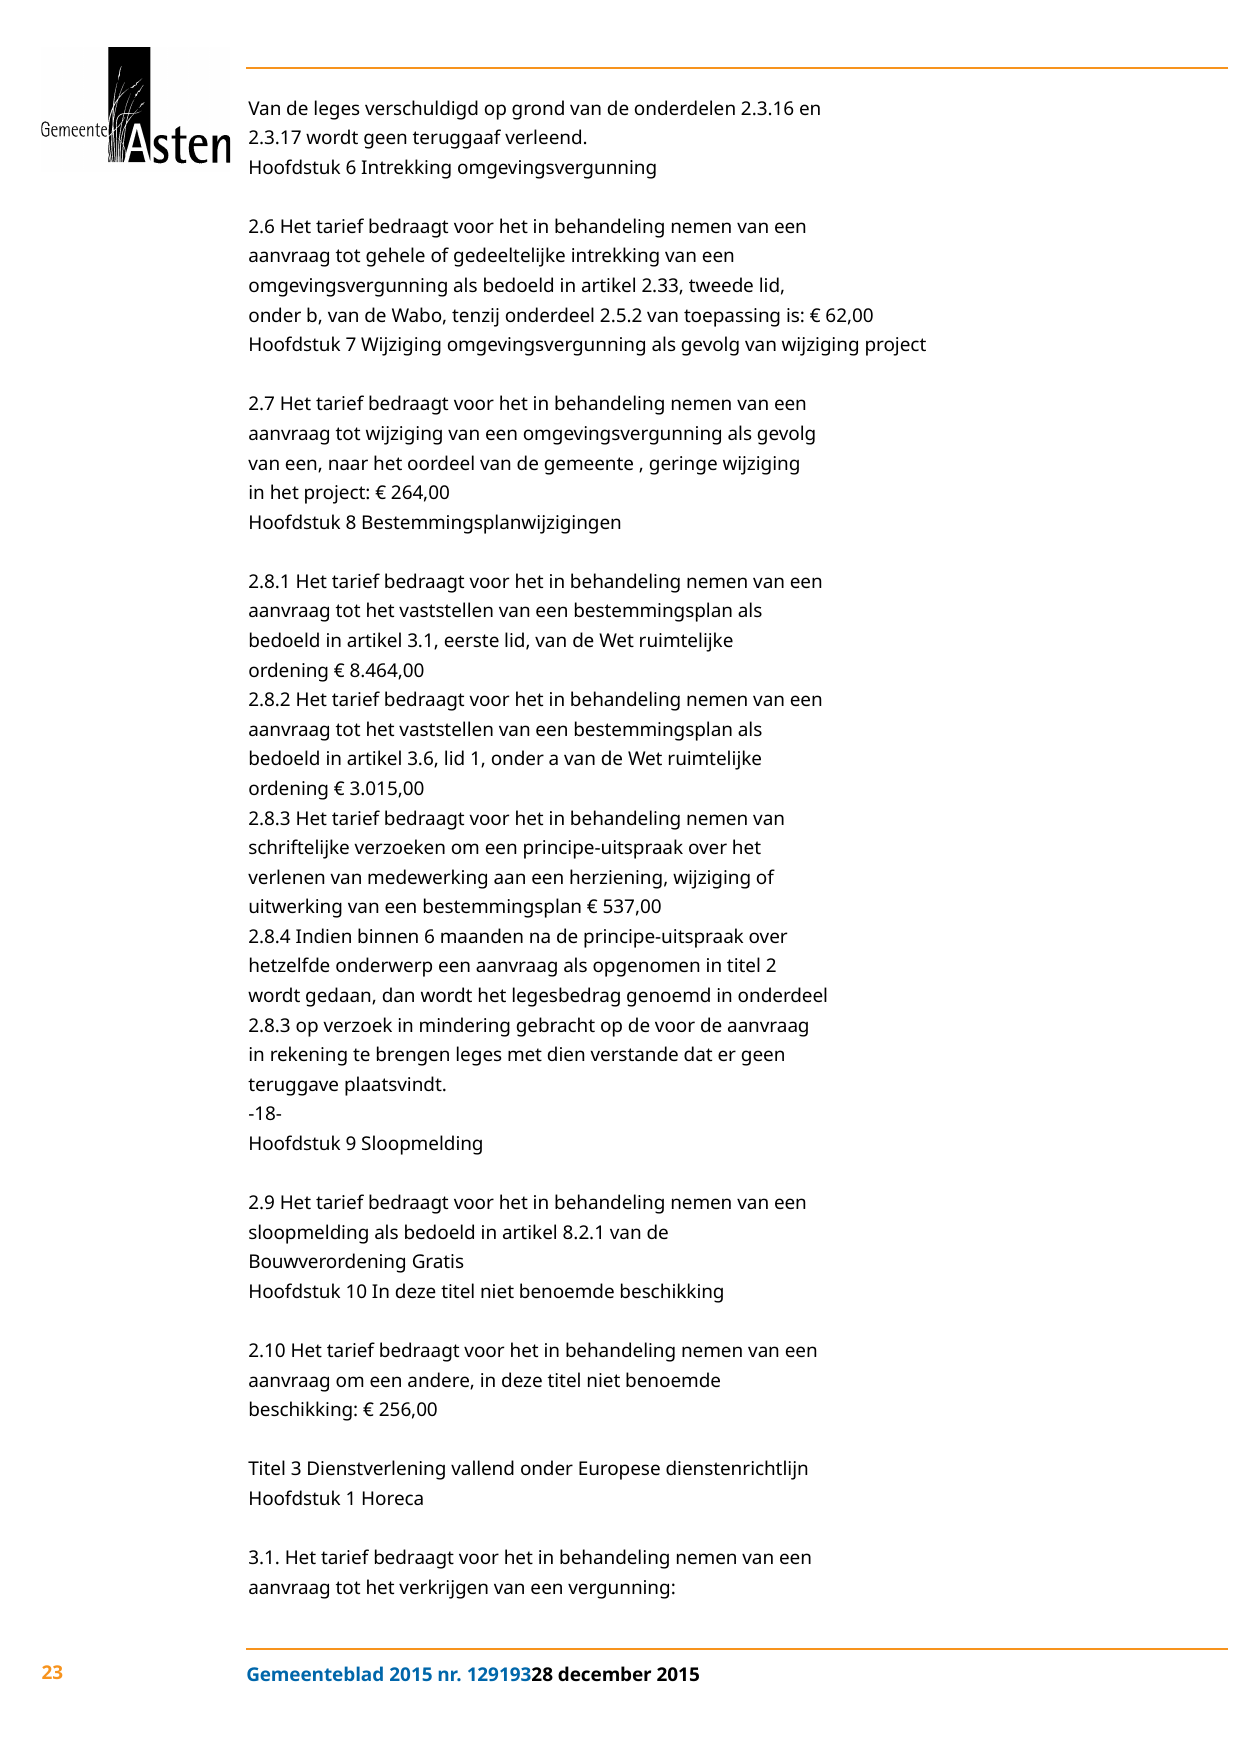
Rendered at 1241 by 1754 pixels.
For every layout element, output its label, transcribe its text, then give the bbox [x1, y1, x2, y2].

text aanvraag tot het vaststellen van een bestemmingsplan als [248, 598, 1152, 623]
text aanvraag tot gehele of gedeeltelijke intrekking van een [248, 243, 1152, 268]
text 2.8.4 Indien binnen 6 maanden na de principe-uitspraak over [248, 923, 1152, 949]
text 2.8.3 Het tarief bedraagt voor het in behandeling nemen van [248, 805, 1152, 831]
text 2.7 Het tarief bedraagt voor het in behandeling nemen van een [248, 391, 1152, 416]
text teruggave plaatsvindt. [248, 1071, 1152, 1097]
text Van de leges verschuldigd op grond van de onderdelen 2.3.16 en [248, 95, 1152, 121]
text ordening € 3.015,00 [248, 775, 1152, 801]
text aanvraag tot wijziging van een omgevingsvergunning als gevolg [248, 420, 1152, 446]
text Hoofdstuk 8 Bestemmingsplanwijzigingen [248, 509, 1152, 535]
picture [41, 47, 231, 172]
text hetzelfde onderwerp een aanvraag als opgenomen in titel 2 [248, 953, 1152, 978]
text ordening € 8.464,00 [248, 657, 1152, 683]
text Titel 3 Dienstverlening vallend onder Europese dienstenrichtlijn [248, 1456, 1152, 1481]
text omgevingsvergunning als bedoeld in artikel 2.33, tweede lid, [248, 272, 1152, 298]
text uitwerking van een bestemmingsplan € 537,00 [248, 893, 1152, 919]
text Hoofdstuk 6 Intrekking omgevingsvergunning [248, 154, 1152, 180]
text 3.1. Het tarief bedraagt voor het in behandeling nemen van een [248, 1544, 1152, 1570]
text Hoofdstuk 7 Wijziging omgevingsvergunning als gevolg van wijziging project [248, 331, 1152, 357]
text 2.8.2 Het tarief bedraagt voor het in behandeling nemen van een [248, 686, 1152, 712]
text -18- [248, 1101, 1152, 1126]
text 2.6 Het tarief bedraagt voor het in behandeling nemen van een [248, 213, 1152, 239]
text schriftelijke verzoeken om een principe-uitspraak over het [248, 834, 1152, 860]
text 2.3.17 wordt geen teruggaaf verleend. [248, 124, 1152, 150]
text Bouwverordening Gratis [248, 1248, 1152, 1274]
text bedoeld in artikel 3.6, lid 1, onder a van de Wet ruimtelijke [248, 746, 1152, 771]
text in het project: € 264,00 [248, 479, 1152, 505]
text Hoofdstuk 1 Horeca [248, 1485, 1152, 1511]
text aanvraag om een andere, in deze titel niet benoemde [248, 1367, 1152, 1393]
text sloopmelding als bedoeld in artikel 8.2.1 van de [248, 1219, 1152, 1245]
text 2.10 Het tarief bedraagt voor het in behandeling nemen van een [248, 1337, 1152, 1363]
text verlenen van medewerking aan een herziening, wijziging of [248, 864, 1152, 890]
text wordt gedaan, dan wordt het legesbedrag genoemd in onderdeel [248, 982, 1152, 1008]
text 2.9 Het tarief bedraagt voor het in behandeling nemen van een [248, 1189, 1152, 1215]
text aanvraag tot het verkrijgen van een vergunning: [248, 1574, 1152, 1600]
text in rekening te brengen leges met dien verstande dat er geen [248, 1041, 1152, 1067]
text Hoofdstuk 10 In deze titel niet benoemde beschikking [248, 1278, 1152, 1304]
text Hoofdstuk 9 Sloopmelding [248, 1130, 1152, 1156]
text 2.8.3 op verzoek in mindering gebracht op de voor de aanvraag [248, 1012, 1152, 1038]
text aanvraag tot het vaststellen van een bestemmingsplan als [248, 716, 1152, 742]
text 2.8.1 Het tarief bedraagt voor het in behandeling nemen van een [248, 568, 1152, 594]
text beschikking: € 256,00 [248, 1396, 1152, 1422]
text bedoeld in artikel 3.1, eerste lid, van de Wet ruimtelijke [248, 627, 1152, 653]
text van een, naar het oordeel van de gemeente , geringe wijziging [248, 450, 1152, 476]
text onder b, van de Wabo, tenzij onderdeel 2.5.2 van toepassing is: € 62,00 [248, 302, 1152, 328]
